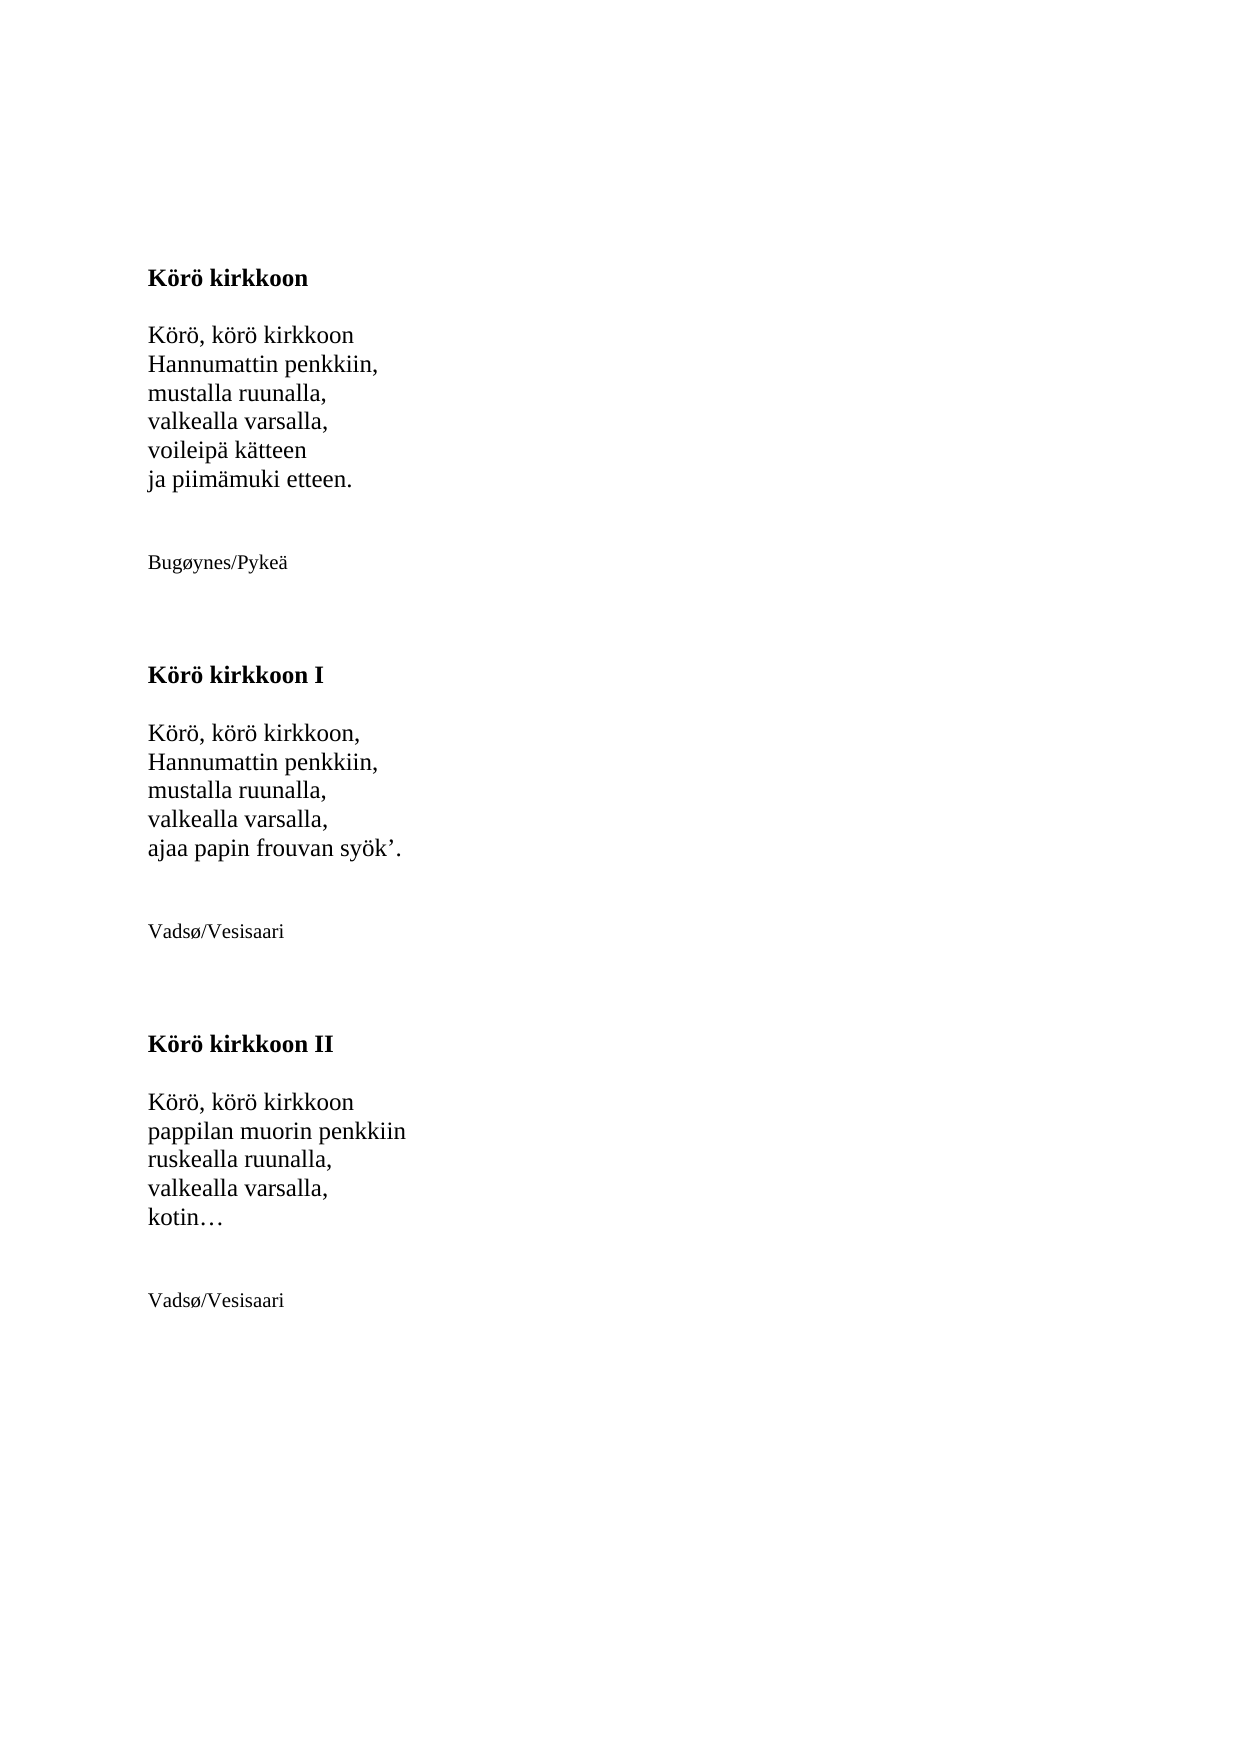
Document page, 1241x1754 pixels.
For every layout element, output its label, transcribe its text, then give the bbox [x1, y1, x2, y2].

text mustalla ruunalla, [148, 775, 1093, 804]
text Hannumattin penkkiin, [148, 747, 1093, 775]
text valkealla varsalla, [148, 406, 1093, 435]
text Hannumattin penkkiin, [148, 349, 1093, 378]
text kotin… [148, 1202, 1093, 1231]
text pappilan muorin penkkiin [148, 1116, 1093, 1144]
text Körö kirkkoon I [148, 660, 1093, 689]
text mustalla ruunalla, [148, 378, 1093, 406]
text valkealla varsalla, [148, 804, 1093, 833]
text Körö, körö kirkkoon [148, 1087, 1093, 1116]
text ja piimämuki etteen. [148, 464, 1093, 493]
text Vadsø/Vesisaari [148, 919, 1093, 943]
text Bugøynes/Pykeä [148, 550, 1093, 574]
text ajaa papin frouvan syök’. [148, 833, 1093, 862]
text Körö, körö kirkkoon, [148, 718, 1093, 747]
text Körö kirkkoon II [148, 1029, 1093, 1058]
text Körö, körö kirkkoon [148, 320, 1093, 349]
text ruskealla ruunalla, [148, 1144, 1093, 1173]
text valkealla varsalla, [148, 1173, 1093, 1202]
text Vadsø/Vesisaari [148, 1288, 1093, 1312]
text Körö kirkkoon [148, 263, 1093, 291]
text voileipä kätteen [148, 435, 1093, 464]
